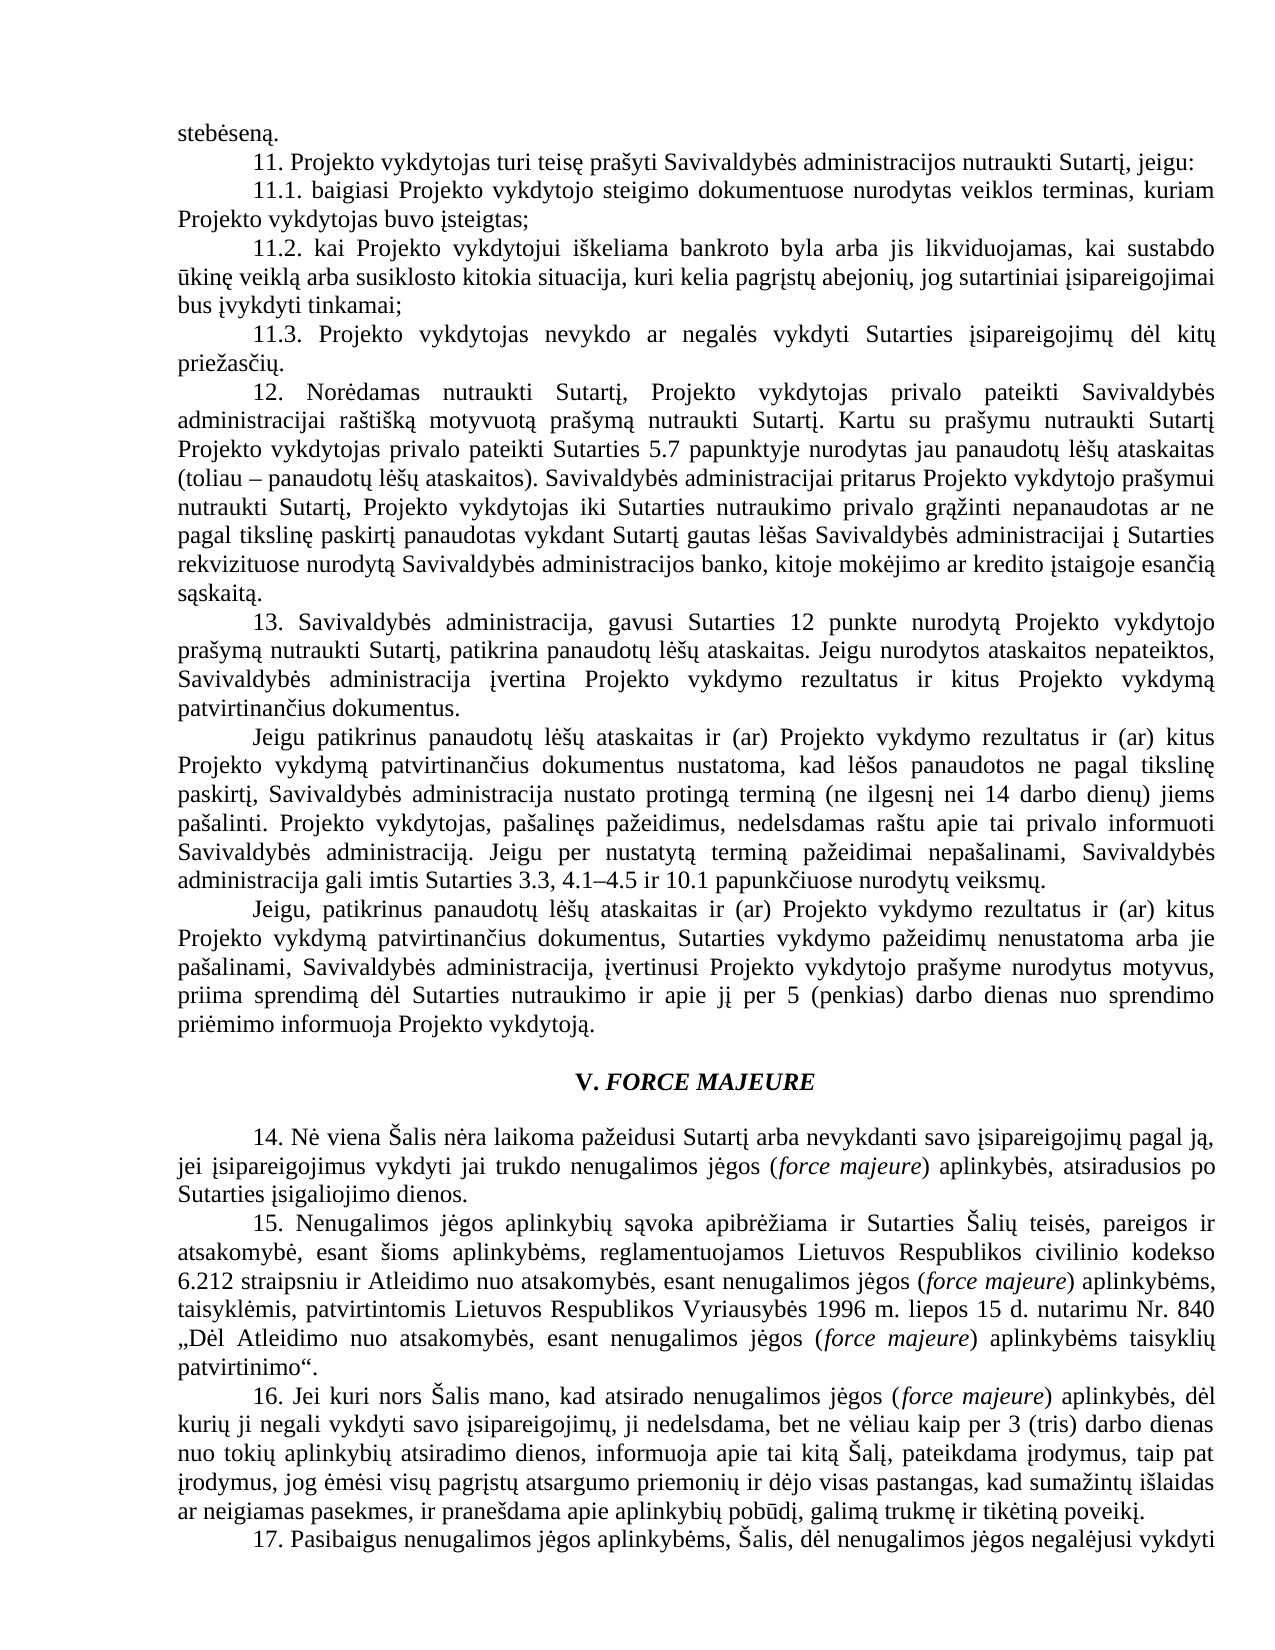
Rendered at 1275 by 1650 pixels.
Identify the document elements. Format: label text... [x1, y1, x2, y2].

text 16. Jei kuri nors Šalis mano, kad atsirado nenugalimos jėgos (force majeure) aplinkybės, dėl kurių ji negali vykdyti savo įsipareigojimų, ji nedelsdama, bet ne vėliau kaip per 3 (tris) darbo dienas nuo tokių aplinkybių atsiradimo dienos, informuoja apie tai kitą Šalį, pateikdama įrodymus, taip pat įrodymus, jog ėmėsi visų pagrįstų atsargumo priemonių ir dėjo visas pastangas, kad sumažintų išlaidas ar neigiamas pasekmes, ir pranešdama apie aplinkybių pobūdį, galimą trukmę ir tikėtiną poveikį. [177, 1381, 1216, 1524]
text 14. Nė viena Šalis nėra laikoma pažeidusi Sutartį arba nevykdanti savo įsipareigojimų pagal ją, jei įsipareigojimus vykdyti jai trukdo nenugalimos jėgos (force majeure) aplinkybės, atsiradusios po Sutarties įsigaliojimo dienos. [177, 1122, 1216, 1208]
text Jeigu, patikrinus panaudotų lėšų ataskaitas ir (ar) Projekto vykdymo rezultatus ir (ar) kitus Projekto vykdymą patvirtinančius dokumentus, Sutarties vykdymo pažeidimų nenustatoma arba jie pašalinami, Savivaldybės administracija, įvertinusi Projekto vykdytojo prašyme nurodytus motyvus, priima sprendimą dėl Sutarties nutraukimo ir apie jį per 5 (penkias) darbo dienas nuo sprendimo priėmimo informuoja Projekto vykdytoją. [177, 894, 1216, 1038]
text 11.1. baigiasi Projekto vykdytojo steigimo dokumentuose nurodytas veiklos terminas, kuriam Projekto vykdytojas buvo įsteigtas; [177, 176, 1216, 233]
text 17. Pasibaigus nenugalimos jėgos aplinkybėms, Šalis, dėl nenugalimos jėgos negalėjusi vykdyti [177, 1524, 1216, 1553]
text 12. Norėdamas nutraukti Sutartį, Projekto vykdytojas privalo pateikti Savivaldybės administracijai raštišką motyvuotą prašymą nutraukti Sutartį. Kartu su prašymu nutraukti Sutartį Projekto vykdytojas privalo pateikti Sutarties 5.7 papunktyje nurodytas jau panaudotų lėšų ataskaitas (toliau – panaudotų lėšų ataskaitos). Savivaldybės administracijai pritarus Projekto vykdytojo prašymui nutraukti Sutartį, Projekto vykdytojas iki Sutarties nutraukimo privalo grąžinti nepanaudotas ar ne pagal tikslinę paskirtį panaudotas vykdant Sutartį gautas lėšas Savivaldybės administracijai į Sutarties rekvizituose nurodytą Savivaldybės administracijos banko, kitoje mokėjimo ar kredito įstaigoje esančią sąskaitą. [177, 377, 1216, 607]
text 11.2. kai Projekto vykdytojui iškeliama bankroto byla arba jis likviduojamas, kai sustabdo ūkinę veiklą arba susiklosto kitokia situacija, kuri kelia pagrįstų abejonių, jog sutartiniai įsipareigojimai bus įvykdyti tinkamai; [177, 233, 1216, 319]
text 11.3. Projekto vykdytojas nevykdo ar negalės vykdyti Sutarties įsipareigojimų dėl kitų priežasčių. [177, 319, 1216, 377]
text 15. Nenugalimos jėgos aplinkybių sąvoka apibrėžiama ir Sutarties Šalių teisės, pareigos ir atsakomybė, esant šioms aplinkybėms, reglamentuojamos Lietuvos Respublikos civilinio kodekso 6.212 straipsniu ir Atleidimo nuo atsakomybės, esant nenugalimos jėgos (force majeure) aplinkybėms, taisyklėmis, patvirtintomis Lietuvos Respublikos Vyriausybės 1996 m. liepos 15 d. nutarimu Nr. 840 „Dėl Atleidimo nuo atsakomybės, esant nenugalimos jėgos (force majeure) aplinkybėms taisyklių patvirtinimo“. [177, 1208, 1216, 1381]
text V. FORCE MAJEURE [177, 1067, 1216, 1096]
text stebėseną. [177, 118, 1216, 147]
text Jeigu patikrinus panaudotų lėšų ataskaitas ir (ar) Projekto vykdymo rezultatus ir (ar) kitus Projekto vykdymą patvirtinančius dokumentus nustatoma, kad lėšos panaudotos ne pagal tikslinę paskirtį, Savivaldybės administracija nustato protingą terminą (ne ilgesnį nei 14 darbo dienų) jiems pašalinti. Projekto vykdytojas, pašalinęs pažeidimus, nedelsdamas raštu apie tai privalo informuoti Savivaldybės administraciją. Jeigu per nustatytą terminą pažeidimai nepašalinami, Savivaldybės administracija gali imtis Sutarties 3.3, 4.1–4.5 ir 10.1 papunkčiuose nurodytų veiksmų. [177, 722, 1216, 894]
text 11. Projekto vykdytojas turi teisę prašyti Savivaldybės administracijos nutraukti Sutartį, jeigu: [177, 147, 1216, 176]
text 13. Savivaldybės administracija, gavusi Sutarties 12 punkte nurodytą Projekto vykdytojo prašymą nutraukti Sutartį, patikrina panaudotų lėšų ataskaitas. Jeigu nurodytos ataskaitos nepateiktos, Savivaldybės administracija įvertina Projekto vykdymo rezultatus ir kitus Projekto vykdymą patvirtinančius dokumentus. [177, 607, 1216, 722]
